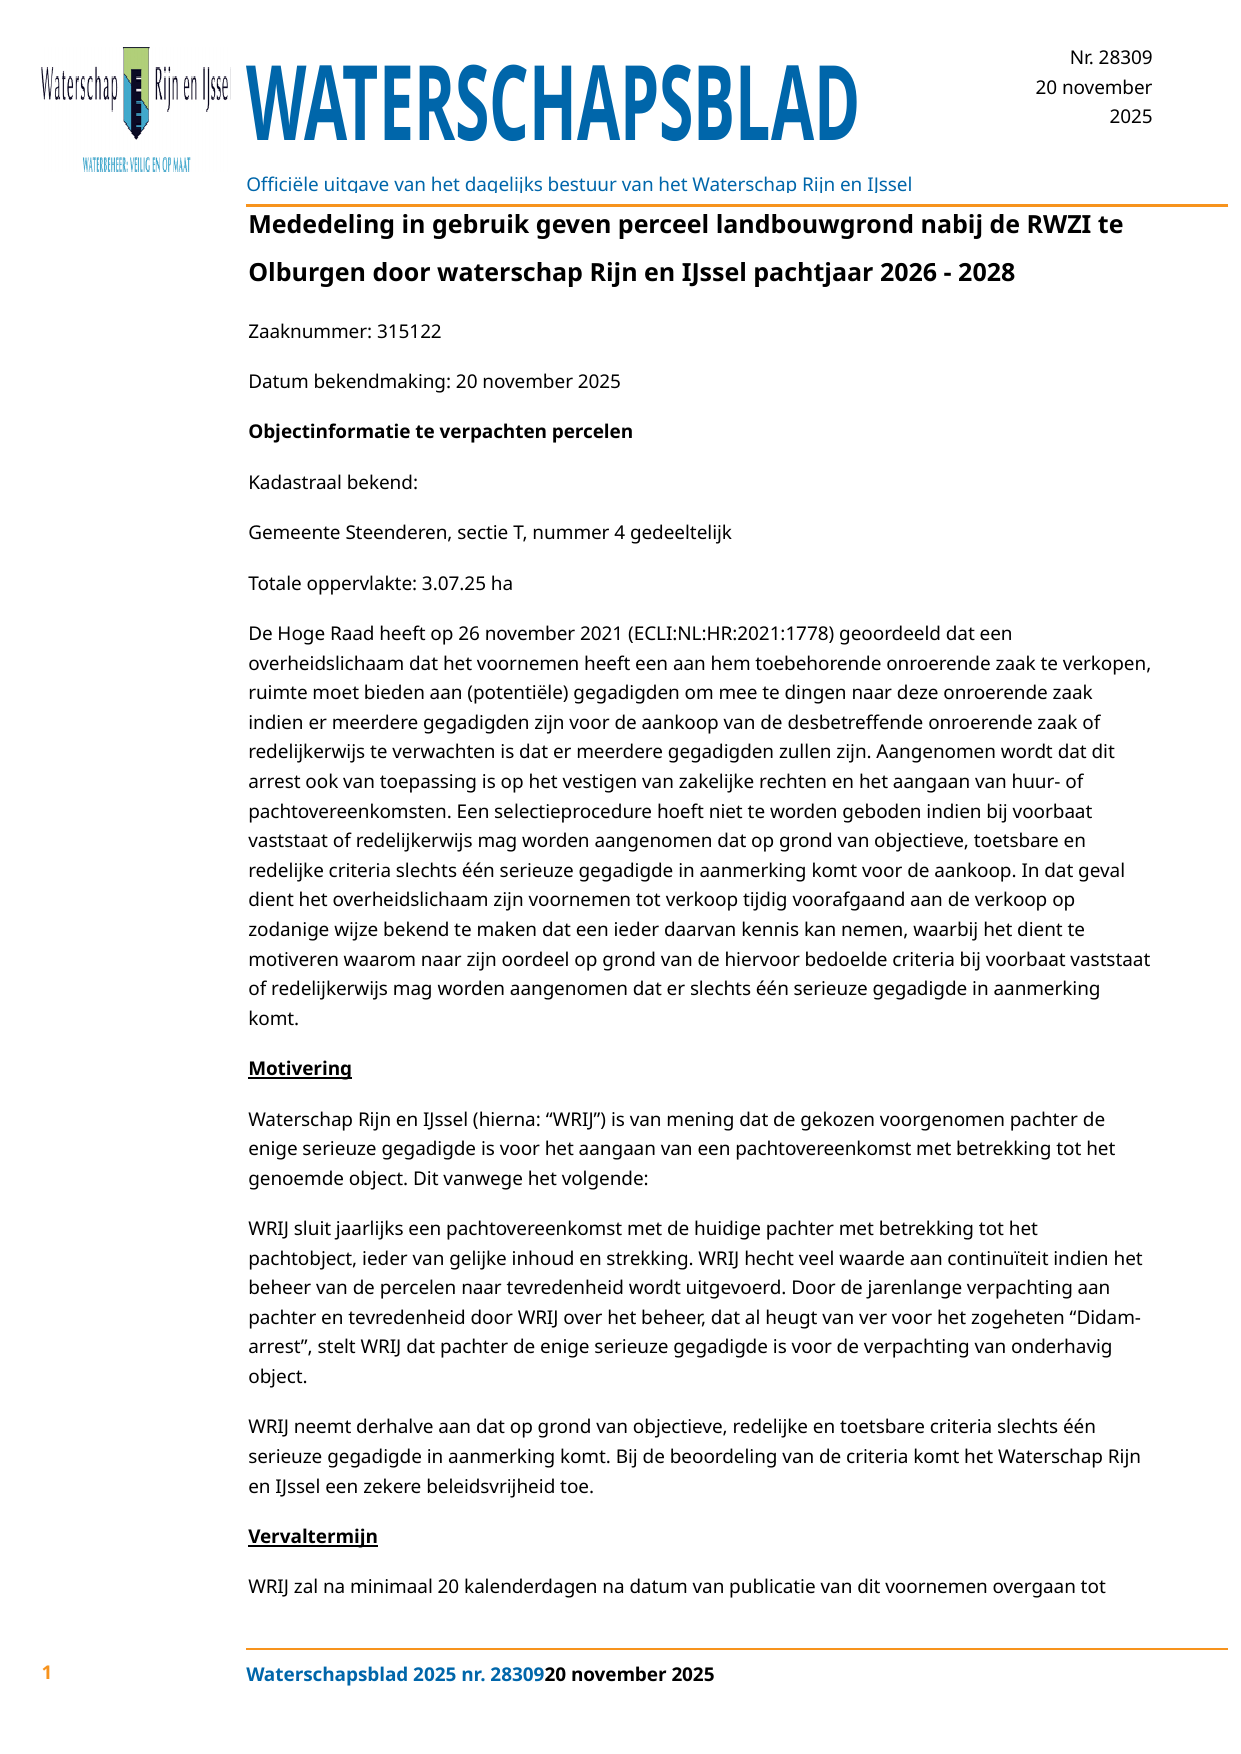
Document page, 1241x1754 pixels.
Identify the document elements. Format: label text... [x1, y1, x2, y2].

text Waterschap Rijn en IJssel (hierna: “WRIJ”) is van mening dat de gekozen voorgenomen pachter de enige serieuze gegadigde is voor het aangaan van een pachtovereenkomst met betrekking tot het genoemde object. Dit vanwege het volgende: [248, 1106, 1152, 1191]
text WRIJ sluit jaarlijks een pachtovereenkomst met de huidige pachter met betrekking tot het pachtobject, ieder van gelijke inhoud en strekking. WRIJ hecht veel waarde aan continuïteit indien het beheer van de percelen naar tevredenheid wordt uitgevoerd. Door de jarenlange verpachting aan pachter en tevredenheid door WRIJ over het beheer, dat al heugt van ver voor het zogeheten “Didam-arrest”, stelt WRIJ dat pachter de enige serieuze gegadigde is voor de verpachting van onderhavig object. [248, 1215, 1152, 1389]
text Vervaltermijn [248, 1523, 1152, 1549]
picture [41, 47, 231, 172]
text Datum bekendmaking: 20 november 2025 [248, 368, 1152, 394]
text Mededeling in gebruik geven perceel landbouwgrond nabij de RWZI te Olburgen door waterschap Rijn en IJssel pachtjaar 2026 - 2028 [248, 207, 1152, 288]
text Zaaknummer: 315122 [248, 318, 1152, 344]
text Totale oppervlakte: 3.07.25 ha [248, 570, 1152, 596]
text Kadastraal bekend: [248, 469, 1152, 495]
text WRIJ neemt derhalve aan dat op grond van objectieve, redelijke en toetsbare criteria slechts één serieuze gegadigde in aanmerking komt. Bij de beoordeling van de criteria komt het Waterschap Rijn en IJssel een zekere beleidsvrijheid toe. [248, 1414, 1152, 1499]
text Objectinformatie te verpachten percelen [248, 419, 1152, 444]
text Motivering [248, 1055, 1152, 1081]
text WRIJ zal na minimaal 20 kalenderdagen na datum van publicatie van dit voornemen overgaan tot [248, 1574, 1152, 1599]
text Gemeente Steenderen, sectie T, nummer 4 gedeeltelijk [248, 519, 1152, 545]
text De Hoge Raad heeft op 26 november 2021 (ECLI:NL:HR:2021:1778) geoordeeld dat een overheidslichaam dat het voornemen heeft een aan hem toebehorende onroerende zaak te verkopen, ruimte moet bieden aan (potentiële) gegadigden om mee te dingen naar deze onroerende zaak indien er meerdere gegadigden zijn voor de aankoop van de desbetreffende onroerende zaak of redelijkerwijs te verwachten is dat er meerdere gegadigden zullen zijn. Aangenomen wordt dat dit arrest ook van toepassing is op het vestigen van zakelijke rechten en het aangaan van huur- of pachtovereenkomsten. Een selectieprocedure hoeft niet te worden geboden indien bij voorbaat vaststaat of redelijkerwijs mag worden aangenomen dat op grond van objectieve, toetsbare en redelijke criteria slechts één serieuze gegadigde in aanmerking komt voor de aankoop. In dat geval dient het overheidslichaam zijn voornemen tot verkoop tijdig voorafgaand aan de verkoop op zodanige wijze bekend te maken dat een ieder daarvan kennis kan nemen, waarbij het dient te motiveren waarom naar zijn oordeel op grond van de hiervoor bedoelde criteria bij voorbaat vaststaat of redelijkerwijs mag worden aangenomen dat er slechts één serieuze gegadigde in aanmerking komt. [248, 620, 1152, 1031]
